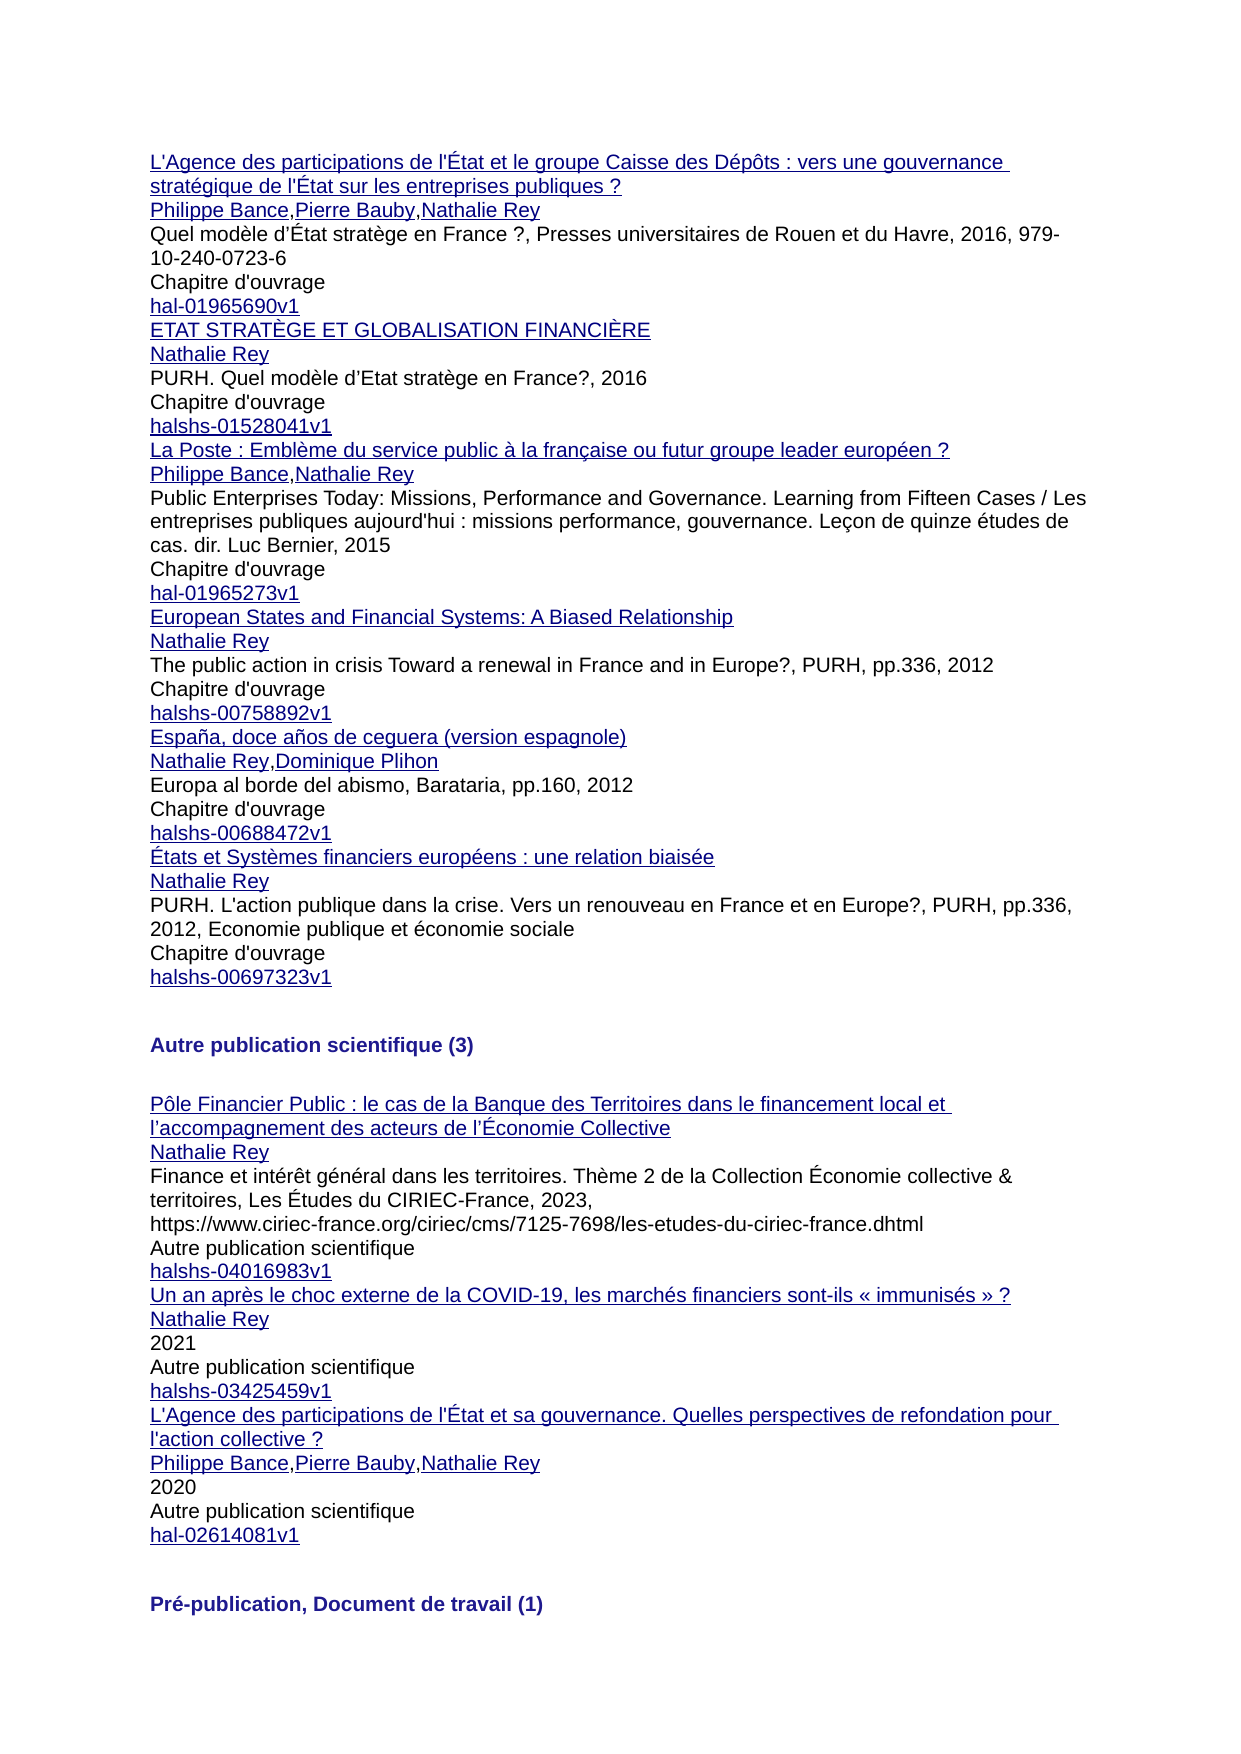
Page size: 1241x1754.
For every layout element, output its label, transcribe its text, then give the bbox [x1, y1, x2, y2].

subtitle Pré-publication, Document de travail (1) [150, 1592, 1090, 1616]
table_cell European States and Financial Systems: A Biased Relationship Nathalie Rey The public action in crisis Toward a renewal in France and in Europe?, PURH, pp.336, 2012 Chapitre d'ouvrage halshs-00758892v1 [150, 605, 1090, 725]
table_cell Un an après le choc externe de la COVID-19, les marchés financiers sont-ils « immunisés » ? Nathalie Rey 2021 Autre publication scientifique halshs-03425459v1 [150, 1283, 1090, 1403]
table_cell España, doce años de ceguera (version espagnole) Nathalie Rey,Dominique Plihon Europa al borde del abismo, Barataria, pp.160, 2012 Chapitre d'ouvrage halshs-00688472v1 [150, 725, 1090, 845]
table_cell L'Agence des participations de l'État et sa gouvernance. Quelles perspectives de refondation pour l'action collective ? Philippe Bance,Pierre Bauby,Nathalie Rey 2020 Autre publication scientifique hal-02614081v1 [150, 1403, 1090, 1547]
table_header L'Agence des participations de l'État et le groupe Caisse des Dépôts : vers une gouvernance stratégique de l'État sur les entreprises publiques ? Philippe Bance,Pierre Bauby,Nathalie Rey Quel modèle d’État stratège en France ?, Presses universitaires de Rouen et du Havre, 2016, 979-10-240-0723-6 Chapitre d'ouvrage hal-01965690v1 [150, 150, 1090, 318]
table_cell ETAT STRATÈGE ET GLOBALISATION FINANCIÈRE Nathalie Rey PURH. Quel modèle d’Etat stratège en France?, 2016 Chapitre d'ouvrage halshs-01528041v1 [150, 318, 1090, 437]
table_cell La Poste : Emblème du service public à la française ou futur groupe leader européen ? Philippe Bance,Nathalie Rey Public Enterprises Today: Missions, Performance and Governance. Learning from Fifteen Cases / Les entreprises publiques aujourd'hui : missions performance, gouvernance. Leçon de quinze études de cas. dir. Luc Bernier, 2015 Chapitre d'ouvrage hal-01965273v1 [150, 438, 1090, 605]
table_header Pôle Financier Public : le cas de la Banque des Territoires dans le financement local et l’accompagnement des acteurs de l’Économie Collective Nathalie Rey Finance et intérêt général dans les territoires. Thème 2 de la Collection Économie collective & territoires, Les Études du CIRIEC-France, 2023, https://www.ciriec-france.org/ciriec/cms/7125-7698/les-etudes-du-ciriec-france.dhtml Autre publication scientifique halshs-04016983v1 [150, 1092, 1090, 1283]
subtitle Autre publication scientifique (3) [150, 1033, 1090, 1057]
table_cell États et Systèmes financiers européens : une relation biaisée Nathalie Rey PURH. L'action publique dans la crise. Vers un renouveau en France et en Europe?, PURH, pp.336, 2012, Economie publique et économie sociale Chapitre d'ouvrage halshs-00697323v1 [150, 845, 1090, 988]
